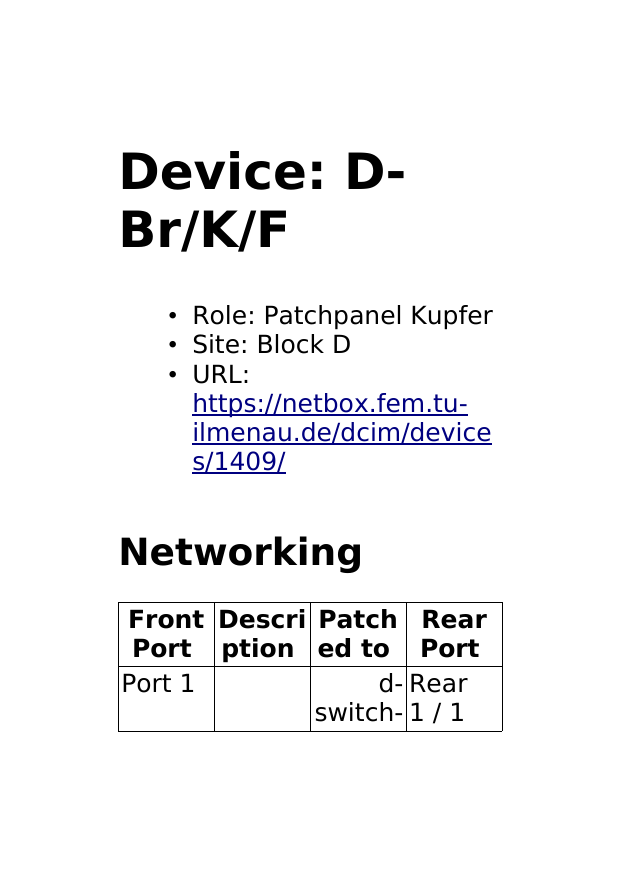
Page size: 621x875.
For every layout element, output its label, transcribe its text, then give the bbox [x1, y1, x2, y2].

subtitle Device: D-Br/K/F [118, 143, 502, 259]
table_cell Rear 1 / 1 [407, 667, 502, 731]
list Site: Block D [177, 331, 502, 360]
list URL: https://netbox.fem.tu-ilmenau.de/dcim/devices/1409/ [177, 360, 502, 477]
list Role: Patchpanel Kupfer [177, 302, 502, 331]
table_cell d-switch- [311, 667, 406, 731]
table_header Rear Port [407, 603, 502, 666]
table_header Description [215, 603, 310, 666]
table_cell [215, 667, 310, 731]
table_header Front Port [119, 603, 214, 666]
subtitle Networking [118, 531, 502, 575]
table_header Patched to [311, 603, 406, 666]
table_cell Port 1 [119, 667, 214, 731]
